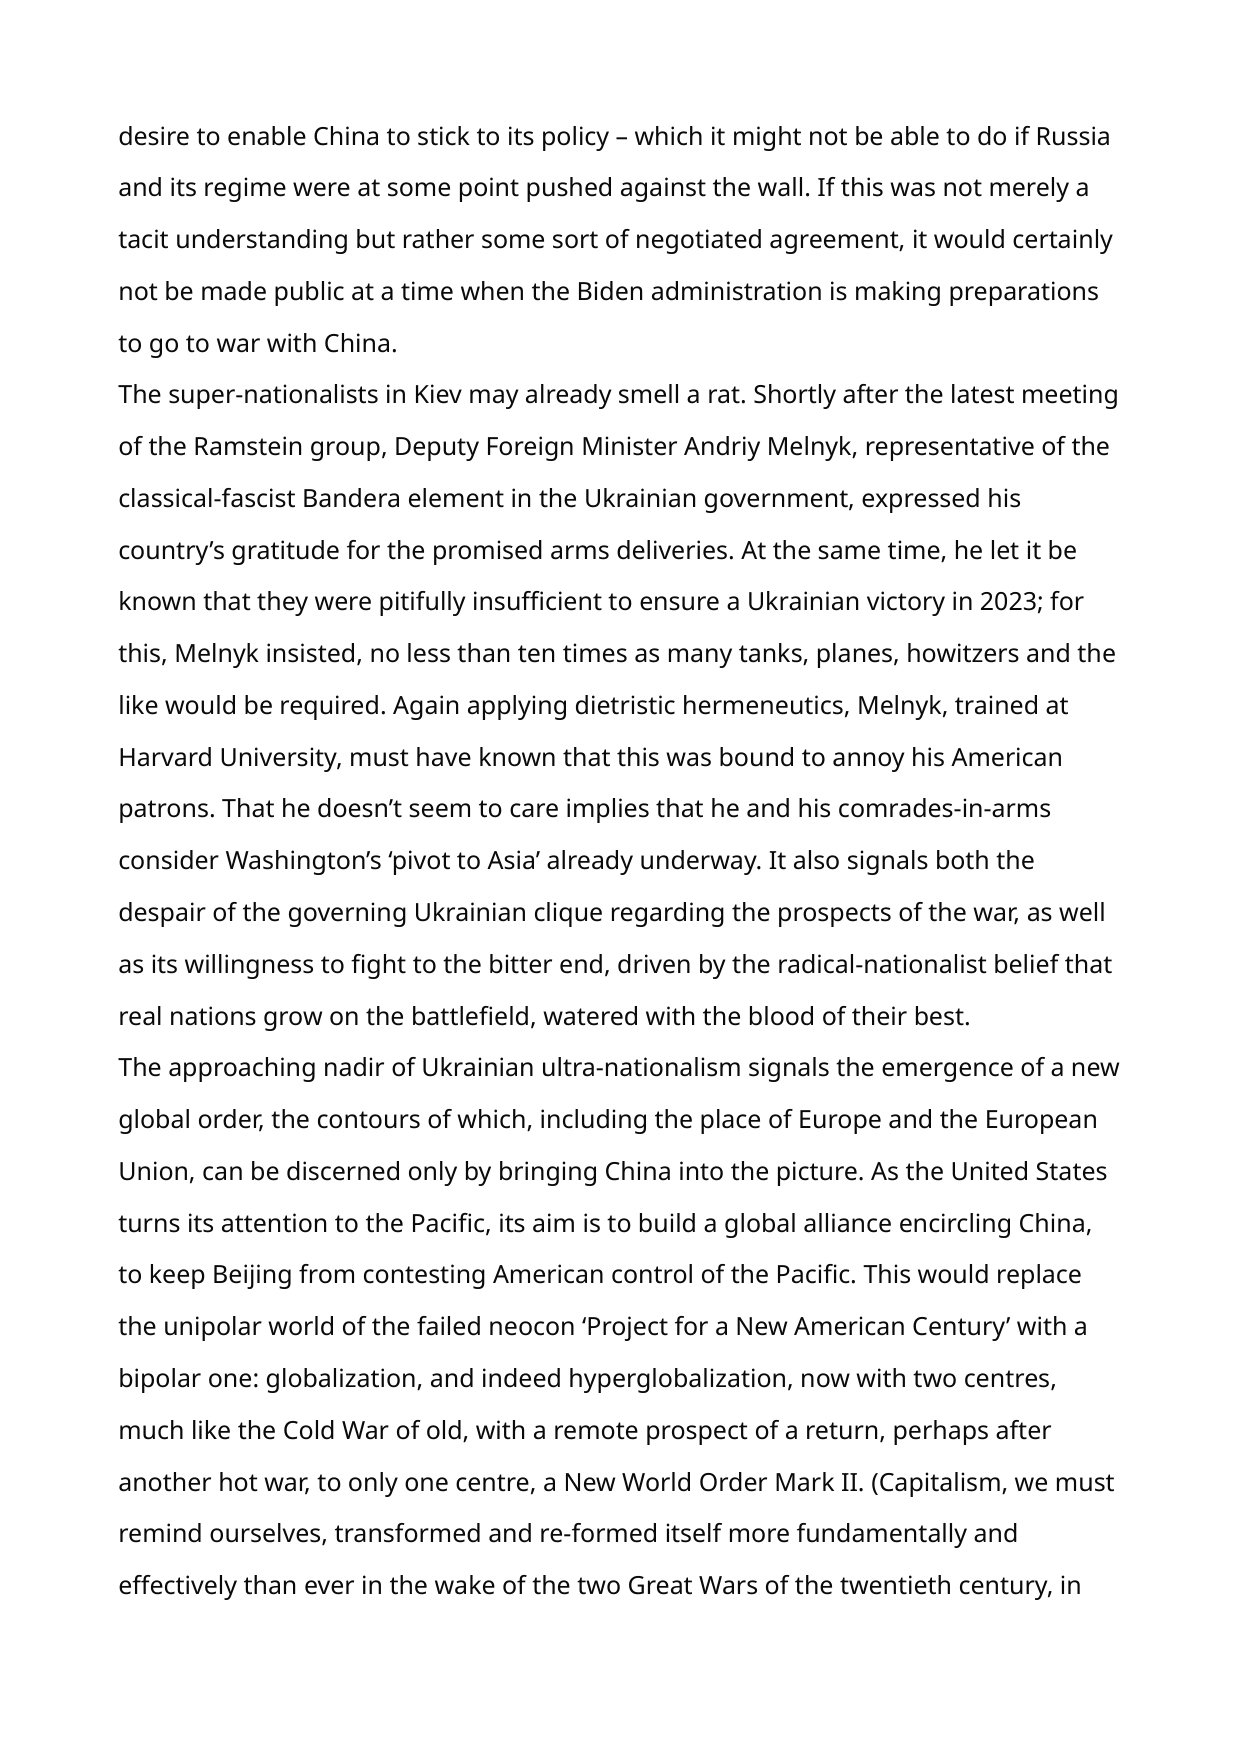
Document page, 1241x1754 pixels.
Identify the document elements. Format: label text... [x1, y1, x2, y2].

text desire to enable China to stick to its policy – which it might not be able to do if Russia and its regime were at some point pushed against the wall. If this was not merely a tacit understanding but rather some sort of negotiated agreement, it would certainly not be made public at a time when the Biden administration is making preparations to go to war with China. [118, 118, 1122, 359]
text The approaching nadir of Ukrainian ultra-nationalism signals the emergence of a new global order, the contours of which, including the place of Europe and the European Union, can be discerned only by bringing China into the picture. As the United States turns its attention to the Pacific, its aim is to build a global alliance encircling China, to keep Beijing from contesting American control of the Pacific. This would replace the unipolar world of the failed neocon ‘Project for a New American Century’ with a bipolar one: globalization, and indeed hyperglobalization, now with two centres, much like the Cold War of old, with a remote prospect of a return, perhaps after another hot war, to only one centre, a New World Order Mark II. (Capitalism, we must remind ourselves, transformed and re-formed itself more fundamentally and effectively than ever in the wake of the two Great Wars of the twentieth century, in [118, 1050, 1122, 1602]
text The super-nationalists in Kiev may already smell a rat. Shortly after the latest meeting of the Ramstein group, Deputy Foreign Minister Andriy Melnyk, representative of the classical-fascist Bandera element in the Ukrainian government, expressed his country’s gratitude for the promised arms deliveries. At the same time, he let it be known that they were pitifully insufficient to ensure a Ukrainian victory in 2023; for this, Melnyk insisted, no less than ten times as many tanks, planes, howitzers and the like would be required. Again applying dietristic hermeneutics, Melnyk, trained at Harvard University, must have known that this was bound to annoy his American patrons. That he doesn’t seem to care implies that he and his comrades-in-arms consider Washington’s ‘pivot to Asia’ already underway. It also signals both the despair of the governing Ukrainian clique regarding the prospects of the war, as well as its willingness to fight to the bitter end, driven by the radical-nationalist belief that real nations grow on the battlefield, watered with the blood of their best. [118, 377, 1122, 1032]
